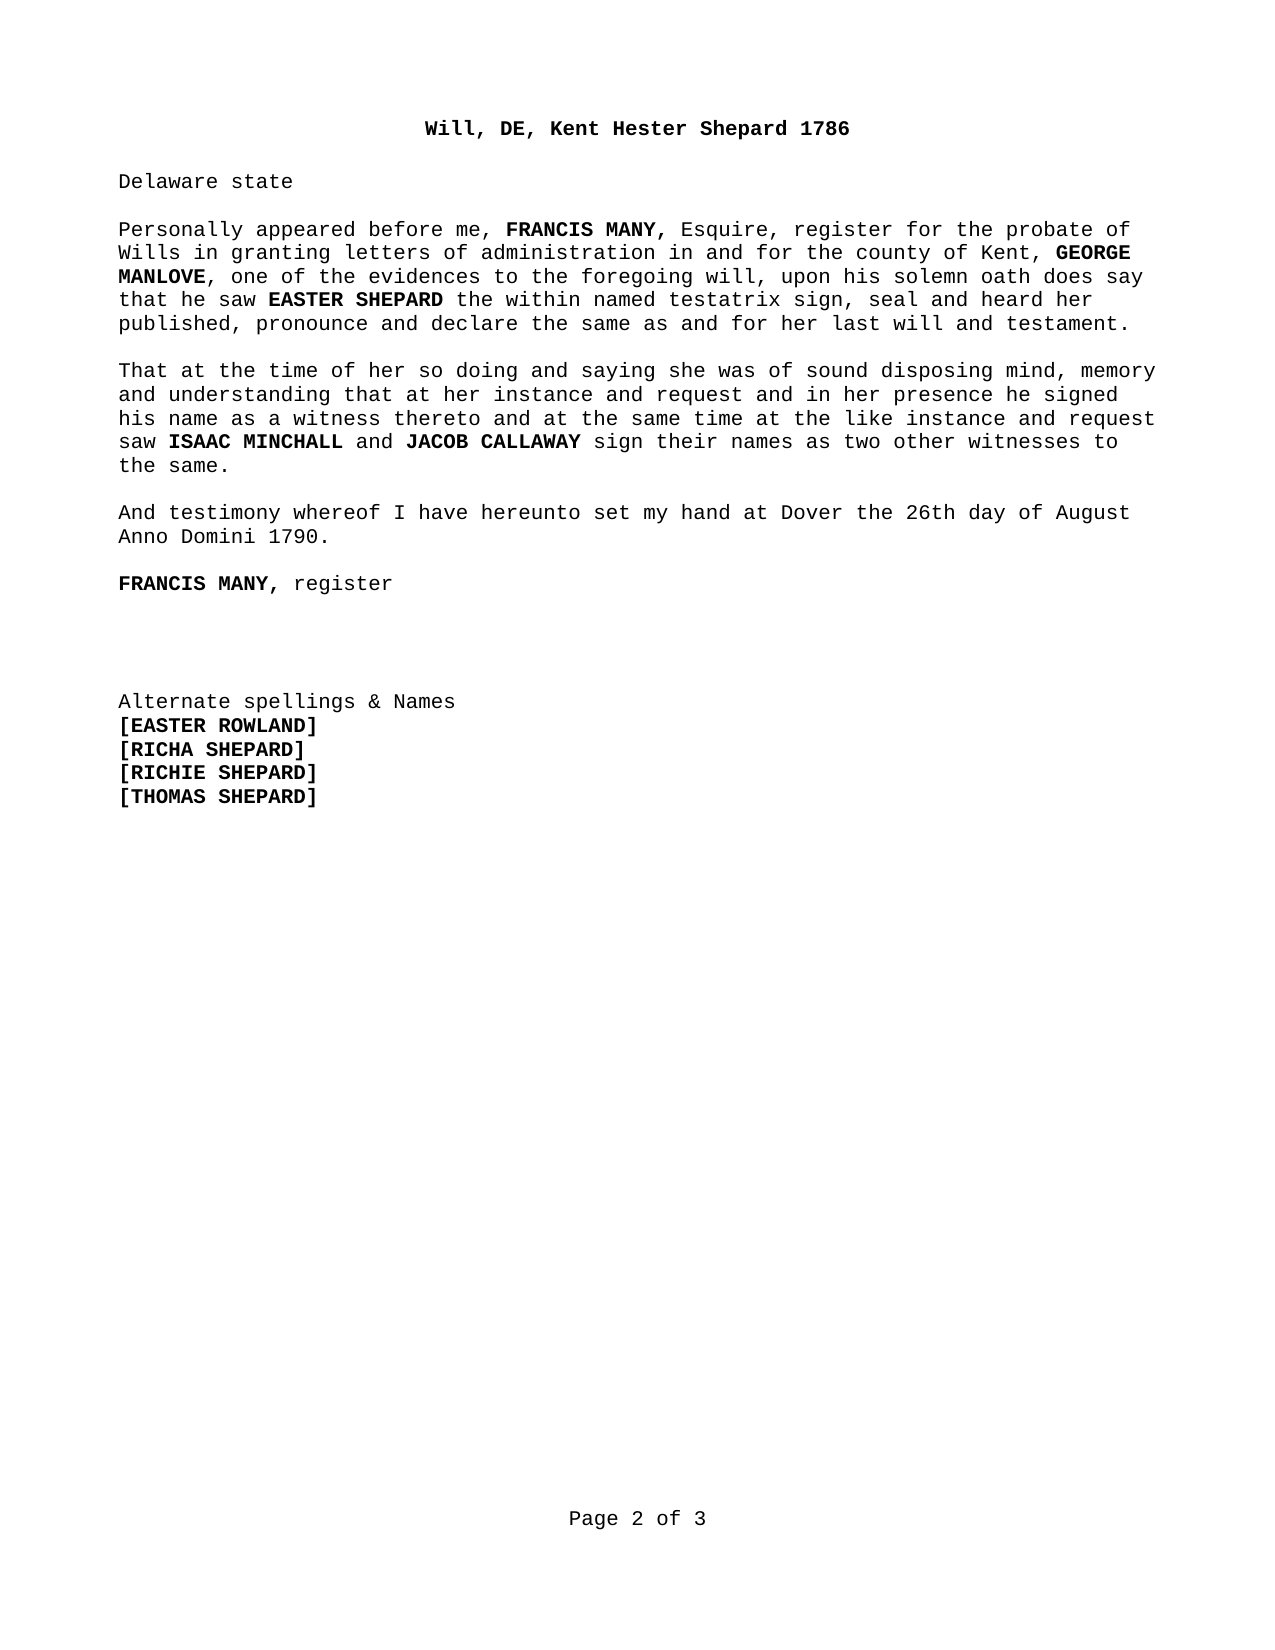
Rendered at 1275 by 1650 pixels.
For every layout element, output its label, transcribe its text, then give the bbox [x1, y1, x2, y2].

text Personally appeared before me, Francis Many, Esquire, register for the probate of Wills in granting letters of administration in and for the county of Kent, George manlove, one of the evidences to the foregoing will, upon his solemn oath does say that he saw EASTER SHEPARD the within named testatrix sign, seal and heard her published, pronounce and declare the same as and for her last will and testament. [118, 218, 1157, 337]
text Delaware state [118, 171, 1157, 195]
text [RICHA SHEPARD] [118, 739, 1157, 762]
text [RICHIE SHEPARD] [118, 762, 1157, 786]
text Alternate spellings & Names [118, 691, 1157, 715]
text [THOMAS SHEPARD] [118, 786, 1157, 810]
text And testimony whereof I have hereunto set my hand at Dover the 26th day of August Anno Domini 1790. [118, 502, 1157, 549]
text That at the time of her so doing and saying she was of sound disposing mind, memory and understanding that at her instance and request and in her presence he signed his name as a witness thereto and at the same time at the like instance and request saw Isaac minchall and Jacob Callaway sign their names as two other witnesses to the same. [118, 360, 1157, 479]
text Francis Many, register [118, 573, 1157, 597]
text [EASTER ROWLAND] [118, 715, 1157, 739]
